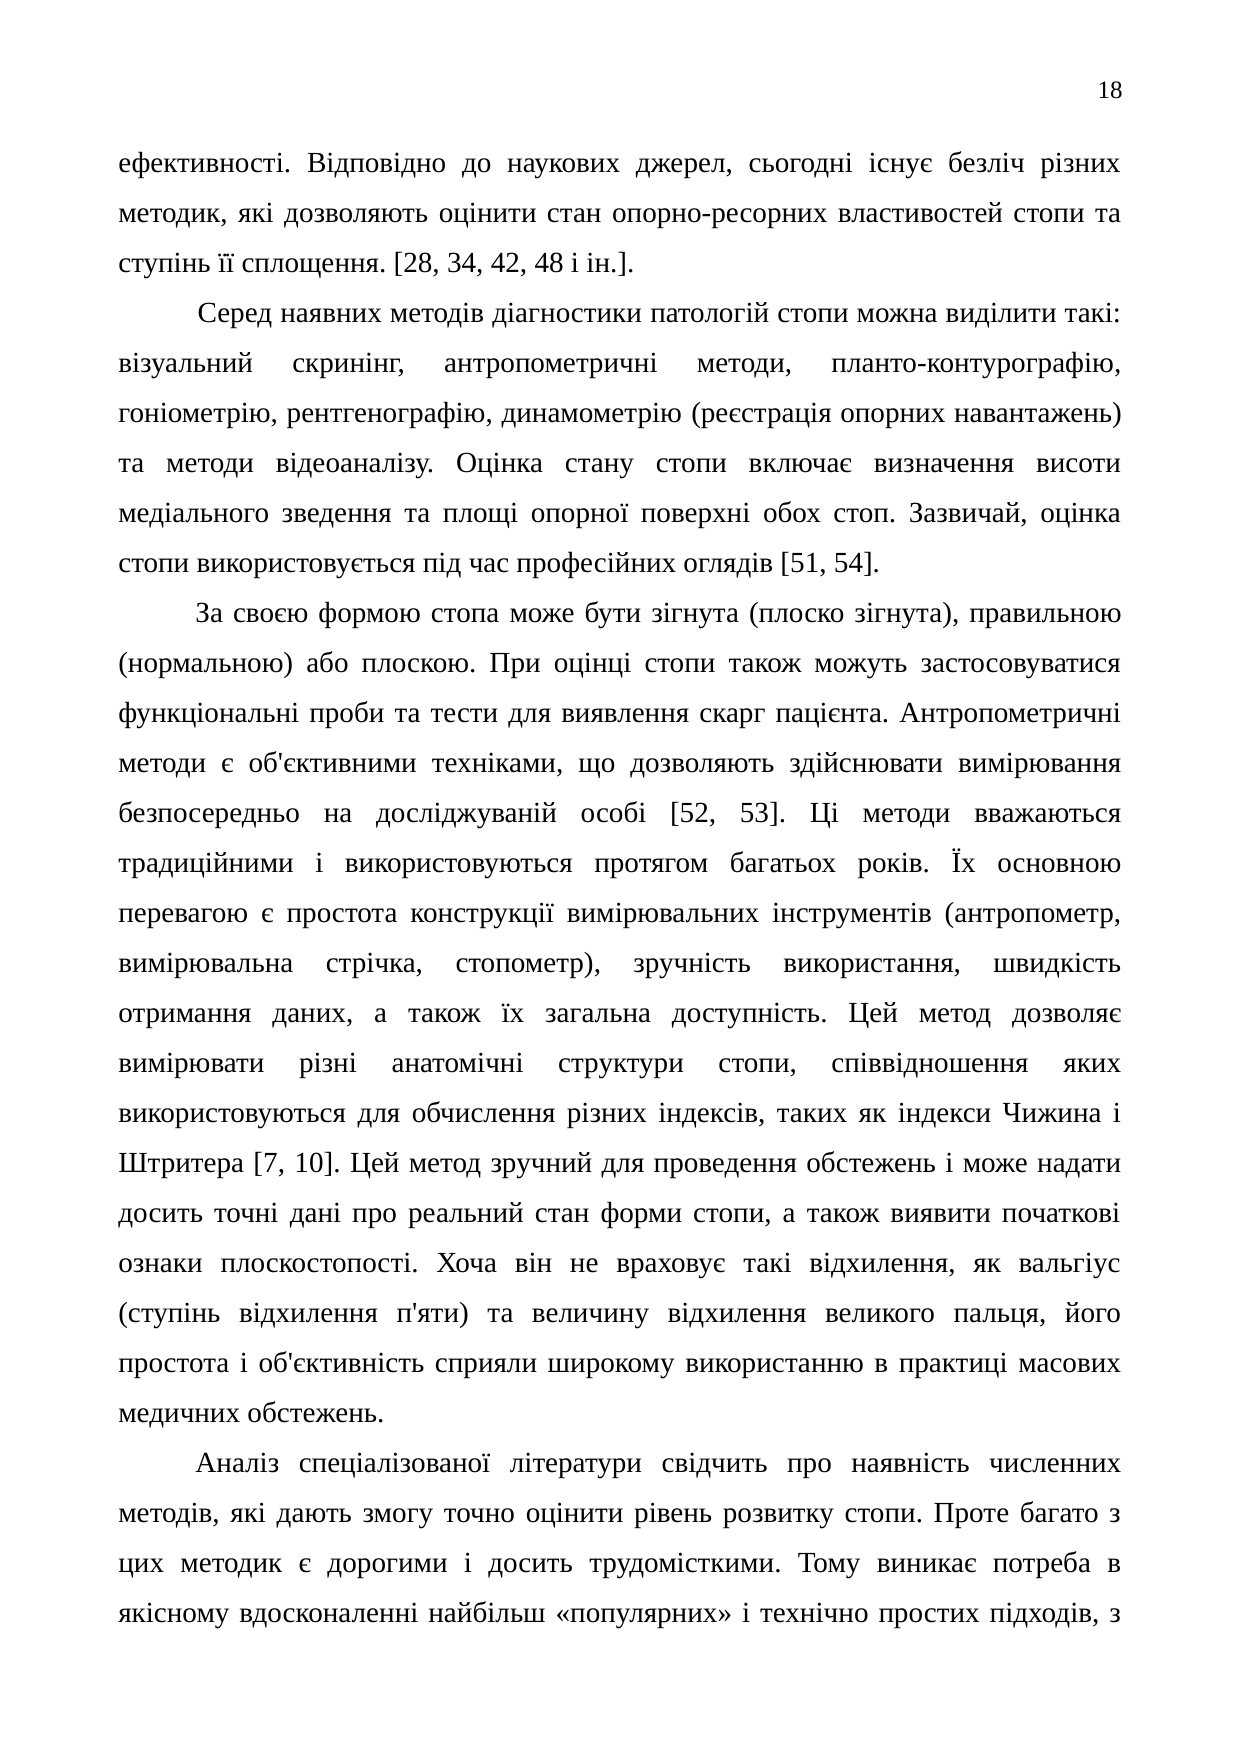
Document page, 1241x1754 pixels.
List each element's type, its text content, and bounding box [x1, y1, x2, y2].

text Серед наявних методів діагностики патологій стопи можна виділити такі: візуальний скринінг, антропометричні методи, планто-контурографію, гоніометрію, рентгенографію, динамометрію (реєстрація опорних навантажень) та методи відеоаналізу. Оцінка стану стопи включає визначення висоти медіального зведення та площі опорної поверхні обох стоп. Зазвичай, оцінка стопи використовується під час професійних оглядів [51, 54]. [118, 282, 1122, 582]
text За своєю формою стопа може бути зігнута (плоско зігнута), правильною (нормальною) або плоскою. При оцінці стопи також можуть застосовуватися функціональні проби та тести для виявлення скарг пацієнта. Антропометричні методи є об'єктивними техніками, що дозволяють здійснювати вимірювання безпосередньо на досліджуваній особі [52, 53]. Ці методи вважаються традиційними і використовуються протягом багатьох років. Їх основною перевагою є простота конструкції вимірювальних інструментів (антропометр, вимірювальна стрічка, стопометр), зручність використання, швидкість отримання даних, а також їх загальна доступність. Цей метод дозволяє вимірювати різні анатомічні структури стопи, співвідношення яких використовуються для обчислення різних індексів, таких як індекси Чижина і Штритера [7, 10]. Цей метод зручний для проведення обстежень і може надати досить точні дані про реальний стан форми стопи, а також виявити початкові ознаки плоскостопості. Хоча він не враховує такі відхилення, як вальгіус (ступінь відхилення п'яти) та величину відхилення великого пальця, його простота і об'єктивність сприяли широкому використанню в практиці масових медичних обстежень. [118, 582, 1122, 1432]
text Аналіз спеціалізованої літератури свідчить про наявність численних методів, які дають змогу точно оцінити рівень розвитку стопи. Проте багато з цих методик є дорогими і досить трудомісткими. Тому виникає потреба в якісному вдосконаленні найбільш «популярних» і технічно простих підходів, з [118, 1432, 1122, 1632]
text ефективності. Відповідно до наукових джерел, сьогодні існує безліч різних методик, які дозволяють оцінити стан опорно-ресорних властивостей стопи та ступінь її сплощення. [28, 34, 42, 48 і ін.]. [118, 132, 1122, 282]
